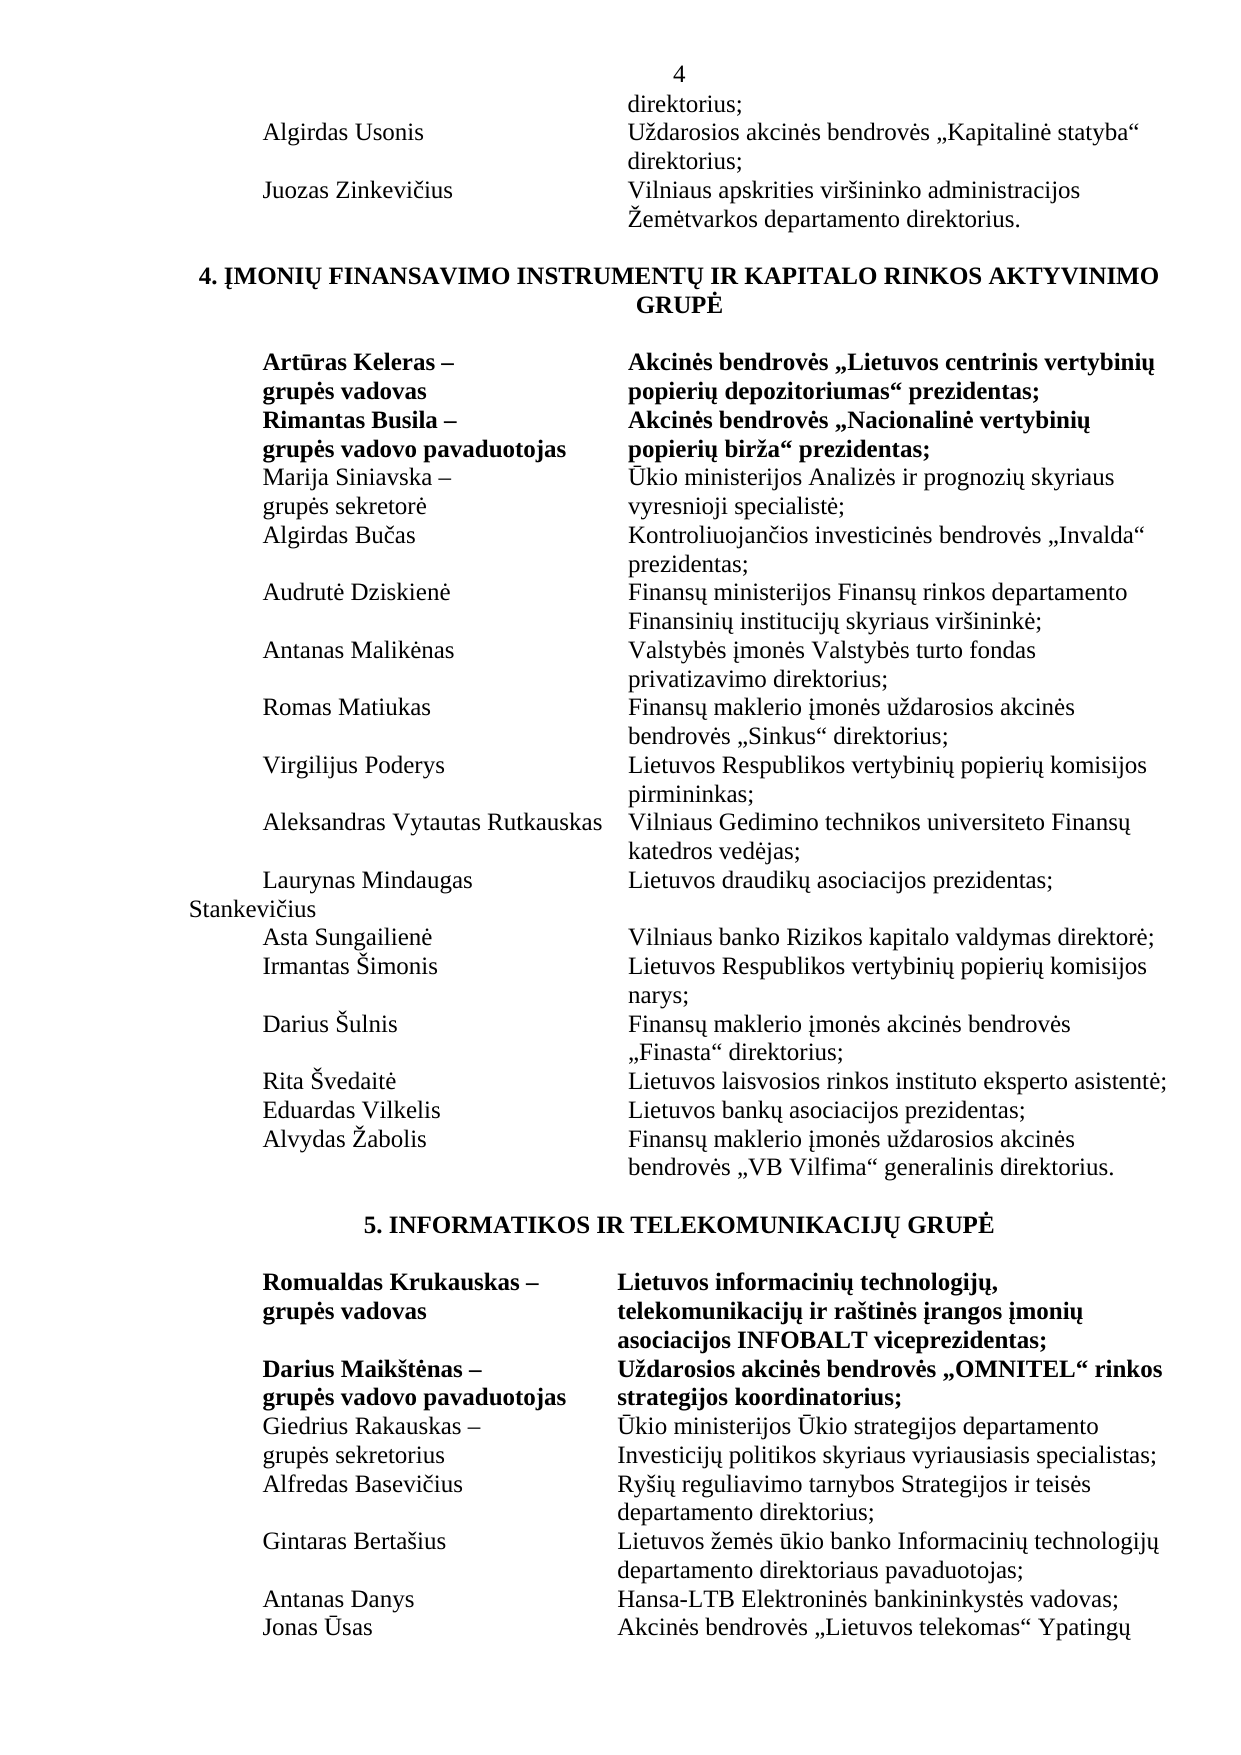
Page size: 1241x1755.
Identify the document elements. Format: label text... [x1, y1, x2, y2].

table_cell Lietuvos laisvosios rinkos instituto eksperto asistentė; [617, 1066, 1181, 1095]
table_cell Antanas Danys [177, 1584, 606, 1612]
table_cell Rita Švedaitė [177, 1066, 617, 1095]
table_header Akcinės bendrovės „Lietuvos centrinis vertybinių popierių depozitoriumas“ prezidentas; [617, 348, 1181, 405]
table_cell Hansa-LTB Elektroninės bankininkystės vadovas; [606, 1584, 1181, 1612]
table_header Lietuvos informacinių technologijų, telekomunikacijų ir raštinės įrangos įmonių asociacijos INFOBALT viceprezidentas; [606, 1268, 1181, 1354]
table_cell Finansų ministerijos Finansų rinkos departamento Finansinių institucijų skyriaus viršininkė; [617, 578, 1181, 635]
table_cell Virgilijus Poderys [177, 750, 617, 807]
table_cell Uždarosios akcinės bendrovės „OMNITEL“ rinkos strategijos koordinatorius; [606, 1354, 1181, 1411]
table_cell Rimantas Busila – grupės vadovo pavaduotojas [177, 405, 617, 462]
table_cell Ryšių reguliavimo tarnybos Strategijos ir teisės departamento direktorius; [606, 1469, 1181, 1526]
table_cell Antanas Malikėnas [177, 635, 617, 692]
table_cell Romas Matiukas [177, 693, 617, 750]
table_cell Lietuvos Respublikos vertybinių popierių komisijos pirmininkas; [617, 750, 1181, 807]
table_cell Marija Siniavska – grupės sekretorė [177, 463, 617, 520]
table_cell Gintaras Bertašius [177, 1526, 606, 1584]
table_cell Akcinės bendrovės „Nacionalinė vertybinių popierių birža“ prezidentas; [617, 405, 1181, 462]
table_cell Laurynas Mindaugas Stankevičius [177, 865, 617, 922]
table_cell Lietuvos bankų asociacijos prezidentas; [617, 1095, 1181, 1124]
table_header Artūras Keleras – grupės vadovas [177, 348, 617, 405]
table_cell Audrutė Dziskienė [177, 578, 617, 635]
table_cell Alfredas Basevičius [177, 1469, 606, 1526]
table_cell Irmantas Šimonis [177, 951, 617, 1009]
table_cell Akcinės bendrovės „Lietuvos telekomas“ Ypatingų [606, 1613, 1181, 1641]
table_cell Finansų maklerio įmonės uždarosios akcinės bendrovės „VB Vilfima“ generalinis direktorius. [617, 1124, 1181, 1181]
table_cell Lietuvos draudikų asociacijos prezidentas; [617, 865, 1181, 922]
table_cell Darius Šulnis [177, 1009, 617, 1066]
text 5. Informatikos ir telekomunikacijų grupė [177, 1210, 1181, 1239]
table_cell Vilniaus apskrities viršininko administracijos Žemėtvarkos departamento direktorius. [616, 175, 1181, 232]
table_cell Ūkio ministerijos Analizės ir prognozių skyriaus vyresnioji specialistė; [617, 463, 1181, 520]
table_cell Algirdas Bučas [177, 520, 617, 577]
table_cell Jonas Ūsas [177, 1613, 606, 1641]
table_cell Alvydas Žabolis [177, 1124, 617, 1181]
table_cell Vilniaus Gedimino technikos universiteto Finansų katedros vedėjas; [617, 808, 1181, 865]
text 4. ĮMONIŲ FINANSAVIMO INSTRUMENTų IR Kapitalo rinkos aktyvinimo grupė [177, 261, 1181, 319]
table_cell Eduardas Vilkelis [177, 1095, 617, 1124]
table_cell Darius Maikštėnas – grupės vadovo pavaduotojas [177, 1354, 606, 1411]
table_cell Ūkio ministerijos Ūkio strategijos departamento Investicijų politikos skyriaus vyriausiasis specialistas; [606, 1411, 1181, 1469]
table_cell Uždarosios akcinės bendrovės „Kapitalinė statyba“ direktorius; [616, 118, 1181, 175]
table_cell Vilniaus banko Rizikos kapitalo valdymas direktorė; [617, 923, 1181, 951]
table_cell Kontroliuojančios investicinės bendrovės „Invalda“ prezidentas; [617, 520, 1181, 577]
table_cell Lietuvos žemės ūkio banko Informacinių technologijų departamento direktoriaus pavaduotojas; [606, 1526, 1181, 1584]
table_cell Giedrius Rakauskas – grupės sekretorius [177, 1411, 606, 1469]
table_header Romualdas Krukauskas – grupės vadovas [177, 1268, 606, 1354]
table_cell Finansų maklerio įmonės akcinės bendrovės „Finasta“ direktorius; [617, 1009, 1181, 1066]
table_cell [177, 89, 616, 117]
table_cell Finansų maklerio įmonės uždarosios akcinės bendrovės „Sinkus“ direktorius; [617, 693, 1181, 750]
table_cell Algirdas Usonis [177, 118, 616, 175]
table_cell Juozas Zinkevičius [177, 175, 616, 232]
table_cell direktorius; [616, 89, 1181, 117]
table_cell Lietuvos Respublikos vertybinių popierių komisijos narys; [617, 951, 1181, 1009]
table_cell Aleksandras Vytautas Rutkauskas [177, 808, 617, 865]
table_cell Asta Sungailienė [177, 923, 617, 951]
table_cell Valstybės įmonės Valstybės turto fondas privatizavimo direktorius; [617, 635, 1181, 692]
